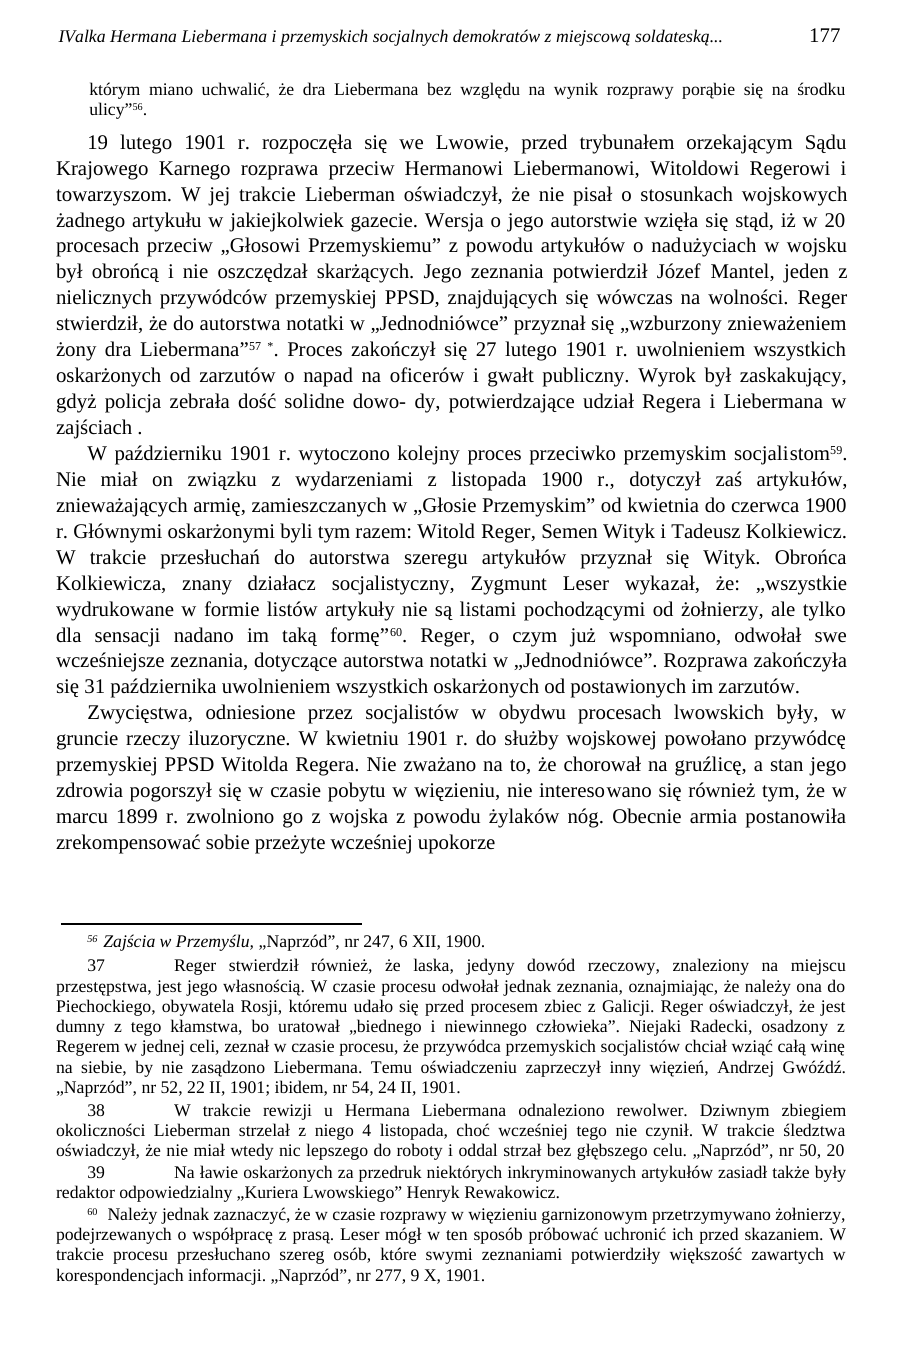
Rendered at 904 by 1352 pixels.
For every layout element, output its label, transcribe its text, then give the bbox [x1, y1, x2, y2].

list Na ławie oskarżonych za przedruk niektórych inkryminowanych artykułów zasiadł także były redaktor odpowiedzialny „Kuriera Lwowskiego” Henryk Rewakowicz. [56, 1162, 847, 1203]
list Reger stwierdził również, że laska, jedyny dowód rzeczowy, znaleziony na miejscu przestępstwa, jest jego własnością. W czasie procesu odwołał jednak zeznania, oznajmiając, że należy ona do Piechockiego, obywatela Rosji, któremu udało się przed procesem zbiec z Galicji. Reger oświadczył, że jest dumny z tego kłamstwa, bo uratował „biednego i niewinnego człowieka”. Niejaki Radecki, osadzony z Regerem w jednej celi, zeznał w czasie procesu, że przywódca przemyskich socjalistów chciał wziąć całą winę na siebie, by nie zasądzono Liebermana. Temu oświadczeniu zaprzeczył inny więzień, Andrzej Gwóźdź. „Naprzód”, nr 52, 22 II, 1901; ibidem, nr 54, 24 II, 1901. [56, 955, 847, 1097]
text IValka Hermana Liebermana i przemyskich socjalnych demokratów z miejscową soldateską... [58, 26, 767, 46]
text Zwycięstwa, odniesione przez socjalistów w obydwu procesach lwowskich były, w gruncie rzeczy iluzoryczne. W kwietniu 1901 r. do służby wojskowej powołano przywódcę przemyskiej PPSD Witolda Regera. Nie zważano na to, że chorował na gruźlicę, a stan jego zdrowia pogorszył się w czasie pobytu w więzieniu, nie intereso­wano się również tym, że w marcu 1899 r. zwolniono go z wojska z powodu żylaków nóg. Obecnie armia postanowiła zrekompensować sobie przeżyte wcześniej upokorze­ [56, 700, 847, 854]
text 19 lutego 1901 r. rozpoczęła się we Lwowie, przed trybunałem orzekającym Sądu Krajowego Karnego rozprawa przeciw Hermanowi Liebermanowi, Witoldowi Regerowi i towarzyszom. W jej trakcie Lieberman oświadczył, że nie pisał o stosunkach wojsko­wych żadnego artykułu w jakiejkolwiek gazecie. Wersja o jego autorstwie wzięła się stąd, iż w 20 procesach przeciw „Głosowi Przemyskiemu” z powodu artykułów o nad­użyciach w wojsku był obrońcą i nie oszczędzał skarżących. Jego zeznania potwierdził Józef Mantel, jeden z nielicznych przywódców przemyskiej PPSD, znajdujących się wówczas na wolności. Reger stwierdził, że do autorstwa notatki w „Jednodniówce” przyznał się „wzburzony znieważeniem żony dra Liebermana”57 *. Proces zakończył się 27 lutego 1901 r. uwolnieniem wszystkich oskarżonych od zarzutów o napad na ofice­rów i gwałt publiczny. Wyrok był zaskakujący, gdyż policja zebrała dość solidne dowo- dy, potwierdzające udział Regera i Liebermana w zajściach . [56, 130, 847, 439]
list W trakcie rewizji u Hermana Liebermana odnaleziono rewolwer. Dziwnym zbiegiem okoliczności Lieberman strzelał z niego 4 listopada, choć wcześniej tego nie czynił. W trakcie śledztwa oświadczył, że nie miał wtedy nic lepszego do roboty i oddal strzał bez głębszego celu. „Naprzód”, nr 50, 20 II, 1901. [56, 1099, 847, 1162]
text W październiku 1901 r. wytoczono kolejny proces przeciwko przemyskim socjali­stom59. Nie miał on związku z wydarzeniami z listopada 1900 r., dotyczył zaś artyku­łów, znieważających armię, zamieszczanych w „Głosie Przemyskim” od kwietnia do czerwca 1900 r. Głównymi oskarżonymi byli tym razem: Witold Reger, Semen Wityk i Tadeusz Kolkiewicz. W trakcie przesłuchań do autorstwa szeregu artykułów przyznał się Wityk. Obrońca Kolkiewicza, znany działacz socjalistyczny, Zygmunt Leser wyka­zał, że: „wszystkie wydrukowane w formie listów artykuły nie są listami pochodzącymi od żołnierzy, ale tylko dla sensacji nadano im taką formę”60. Reger, o czym już wspo­mniano, odwołał swe wcześniejsze zeznania, dotyczące autorstwa notatki w „Jednod­niówce”. Rozprawa zakończyła się 31 października uwolnieniem wszystkich oskarżo­nych od postawionych im zarzutów. [56, 441, 847, 698]
text 60 Należy jednak zaznaczyć, że w czasie rozprawy w więzieniu garnizonowym przetrzymywano żołnierzy, podejrzewanych o współpracę z prasą. Leser mógł w ten sposób próbować uchronić ich przed skazaniem. W trakcie procesu przesłuchano szereg osób, które swymi zeznaniami potwierdziły większość zawartych w korespondencjach informacji. „Naprzód”, nr 277, 9 X, 1901. [56, 1204, 847, 1285]
text 177 [809, 23, 843, 47]
text którym miano uchwalić, że dra Liebermana bez względu na wynik rozprawy porąbie się na środku ulicy”56. [89, 79, 847, 119]
text 56 Zajścia w Przemyślu, „Naprzód”, nr 247, 6 XII, 1900. [56, 931, 847, 951]
